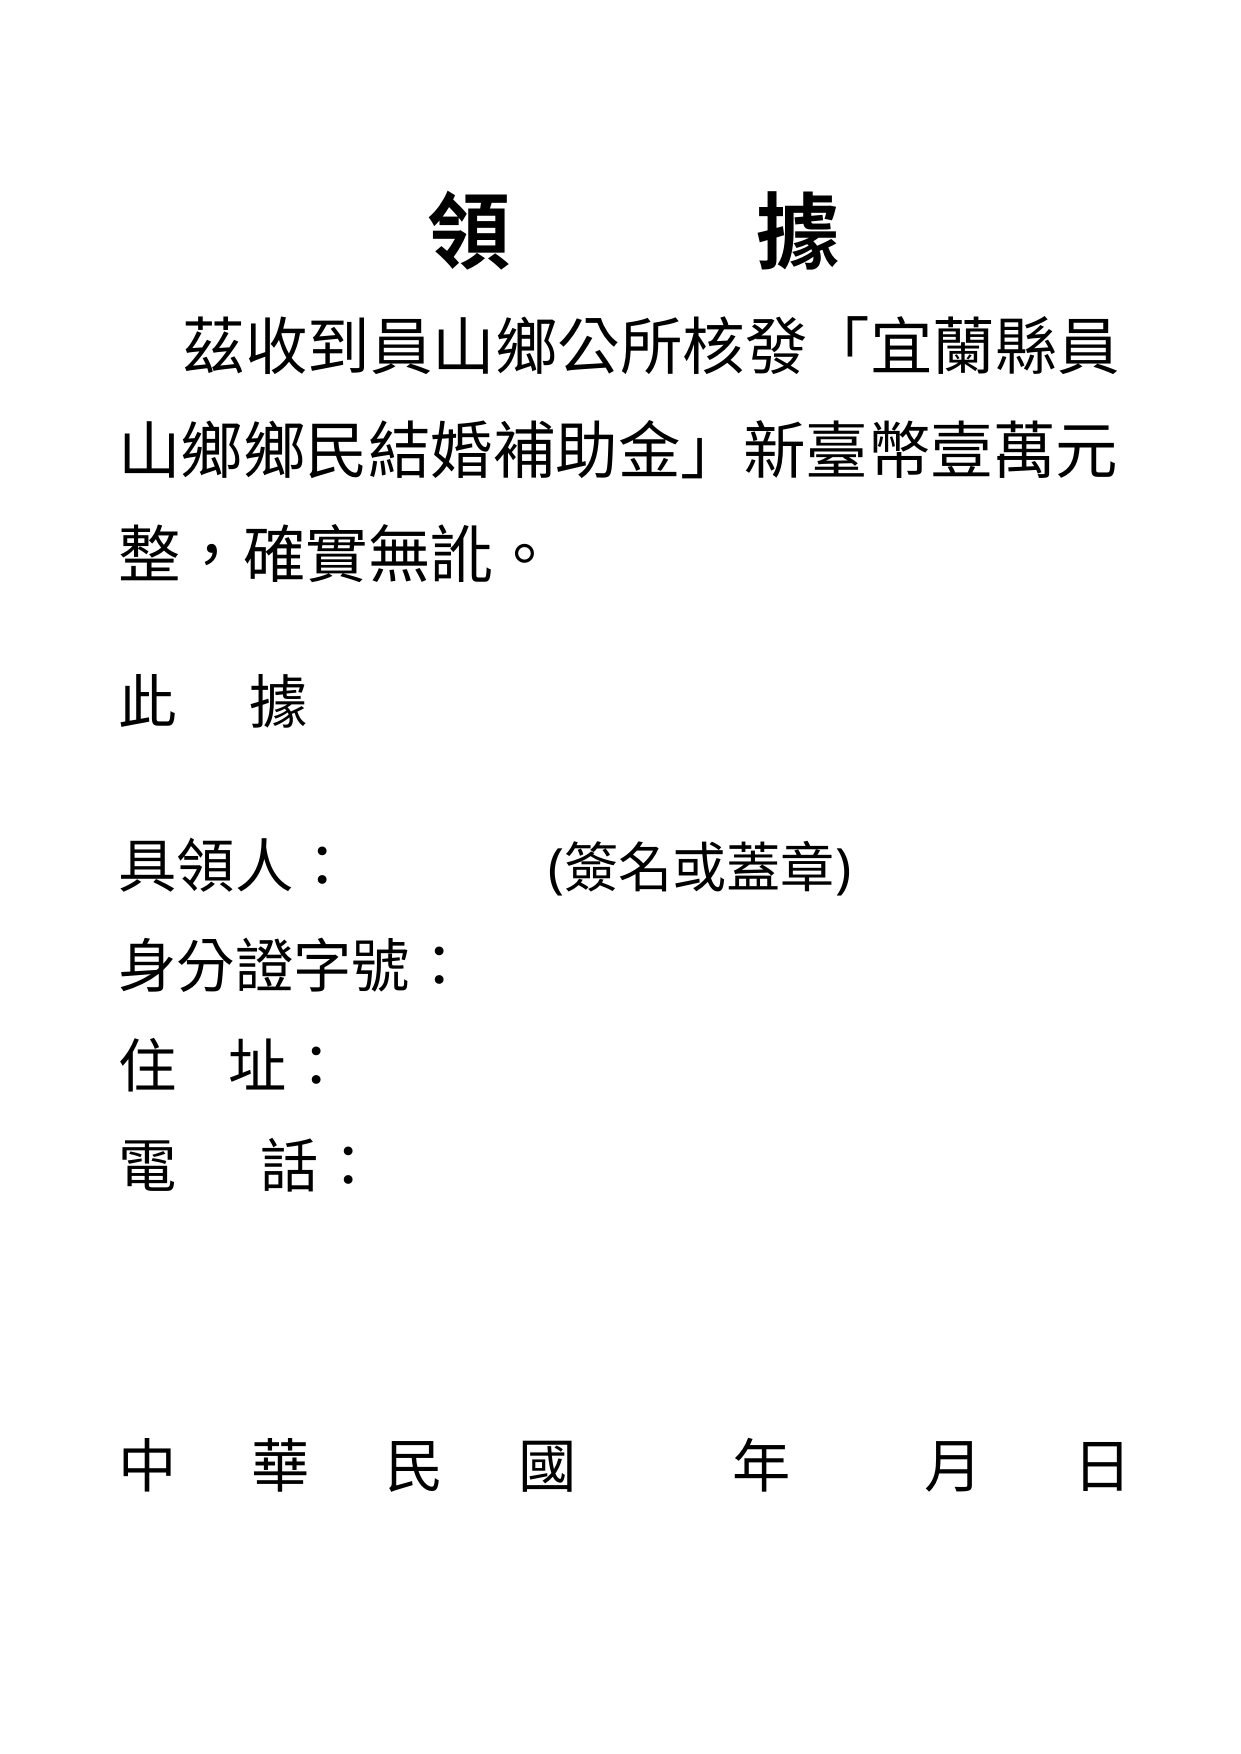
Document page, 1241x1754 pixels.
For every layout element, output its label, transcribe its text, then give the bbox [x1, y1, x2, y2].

text 中 華 民 國 年 月 日 [118, 1408, 1134, 1508]
text 此 據 [118, 656, 1134, 741]
text 住 址： [118, 1008, 1134, 1108]
text 身分證字號： [118, 908, 1134, 1008]
text 電 話： [118, 1108, 1134, 1208]
text 領 據 [118, 165, 1134, 286]
text 具領人： (簽名或蓋章) [118, 808, 1134, 908]
text 茲收到員山鄉公所核發「宜蘭縣員山鄉鄉民結婚補助金」新臺幣壹萬元整，確實無訛。 [118, 286, 1134, 598]
